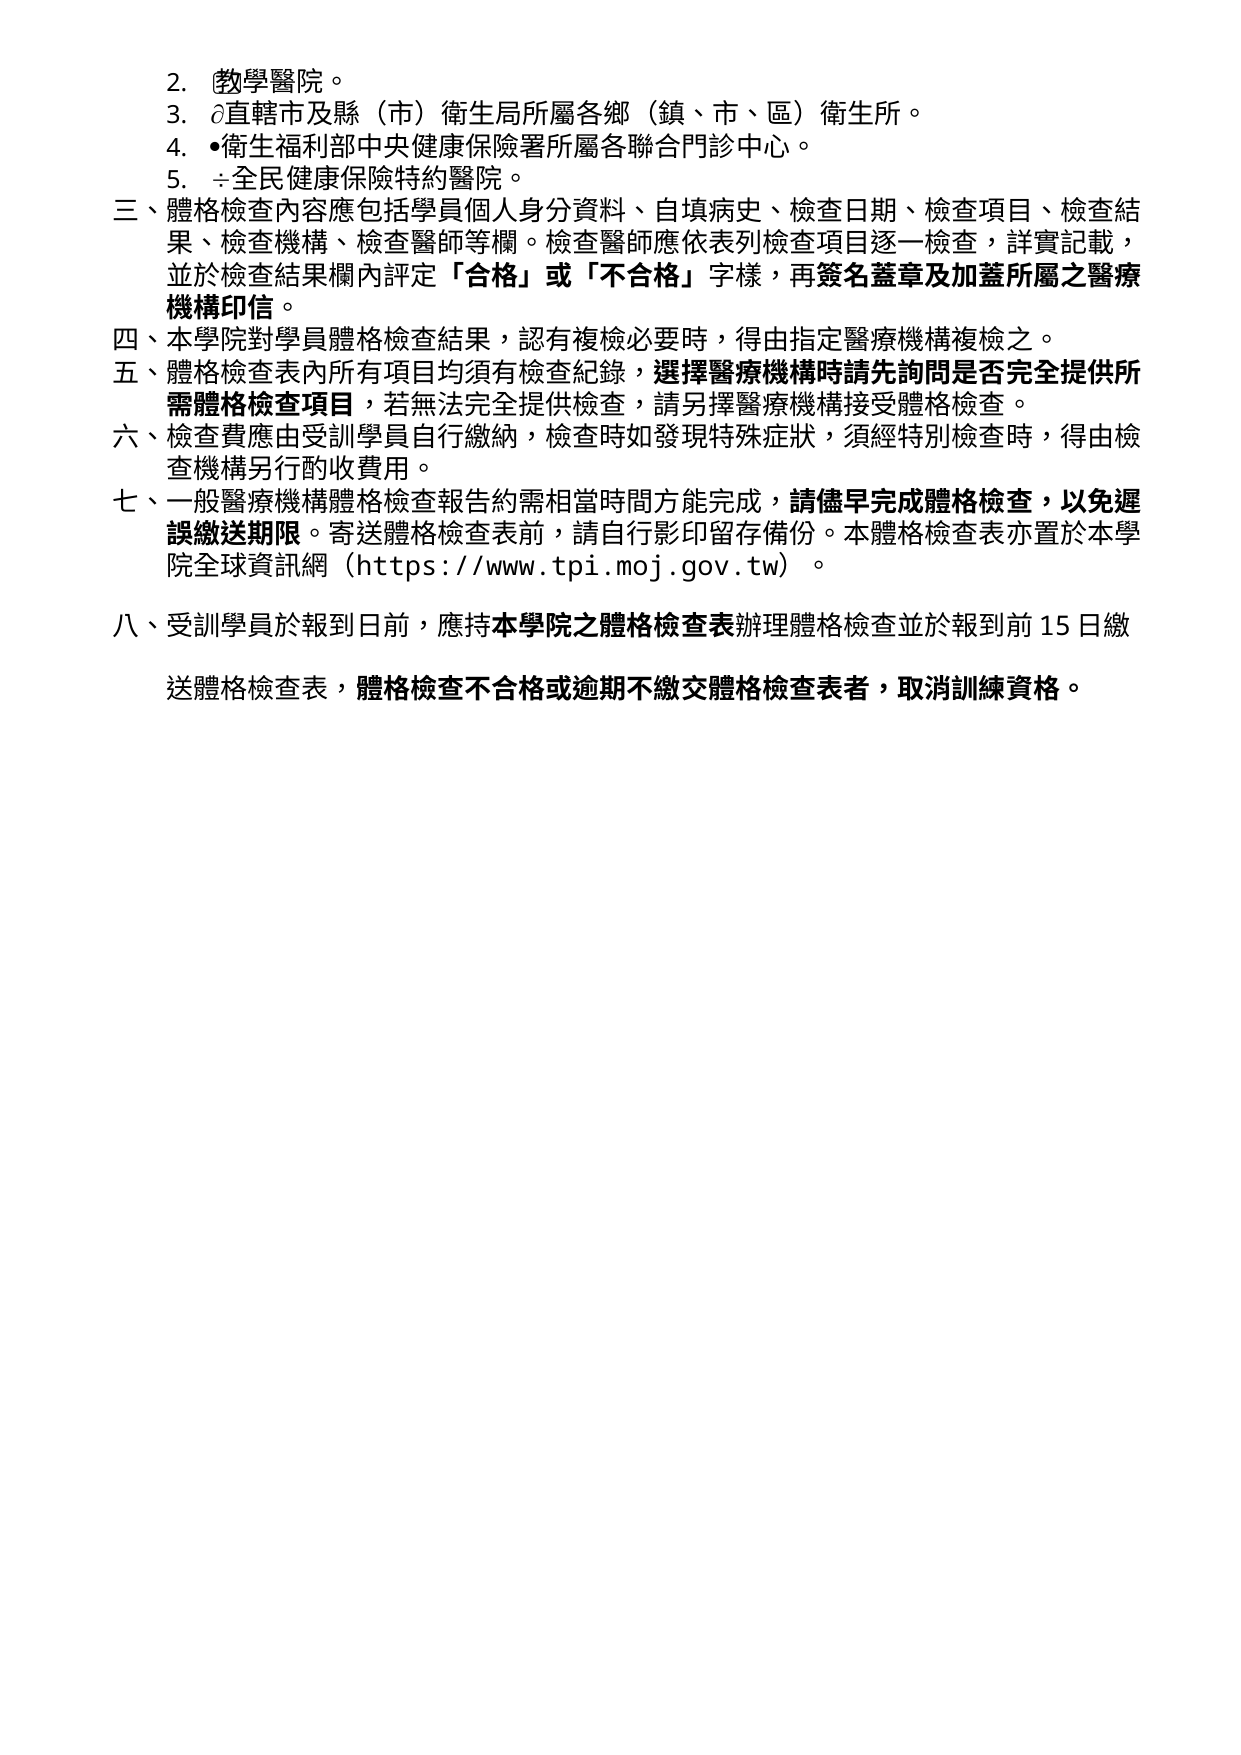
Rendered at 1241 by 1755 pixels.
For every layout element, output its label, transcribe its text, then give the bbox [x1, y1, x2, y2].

table_cell 體格檢查注意事項 一、依據「法務部司法官學院司法官訓練規則」第八條規定，學員於入學院受訓前，應經依公務人員考試體格檢查辦法第二條規定之醫院體格檢查。 二、學員之體格檢查，由下列醫療機構辦理之： 公立醫院。 教學醫院。 直轄市及縣（市）衛生局所屬各鄉（鎮、市、區）衛生所。 衛生福利部中央健康保險署所屬各聯合門診中心。 全民健康保險特約醫院。 三、體格檢查內容應包括學員個人身分資料、自填病史、檢查日期、檢查項目、檢查結果、檢查機構、檢查醫師等欄。檢查醫師應依表列檢查項目逐一檢查，詳實記載，並於檢查結果欄內評定「合格」或「不合格」字樣，再簽名蓋章及加蓋所屬之醫療機構印信。 四、本學院對學員體格檢查結果，認有複檢必要時，得由指定醫療機構複檢之。 五、體格檢查表內所有項目均須有檢查紀錄，選擇醫療機構時請先詢問是否完全提供所需體格檢查項目，若無法完全提供檢查，請另擇醫療機構接受體格檢查。 六、檢查費應由受訓學員自行繳納，檢查時如發現特殊症狀，須經特別檢查時，得由檢查機構另行酌收費用。 七、一般醫療機構體格檢查報告約需相當時間方能完成，請儘早完成體格檢查，以免遲誤繳送期限。寄送體格檢查表前，請自行影印留存備份。本體格檢查表亦置於本學院全球資訊網（https://www.tpi.moj.gov.tw）。 八、受訓學員於報到日前，應持本學院之體格檢查表辦理體格檢查並於報到前15日繳送體格檢查表，體格檢查不合格或逾期不繳交體格檢查表者，取消訓練資格。 [109, 65, 1147, 707]
